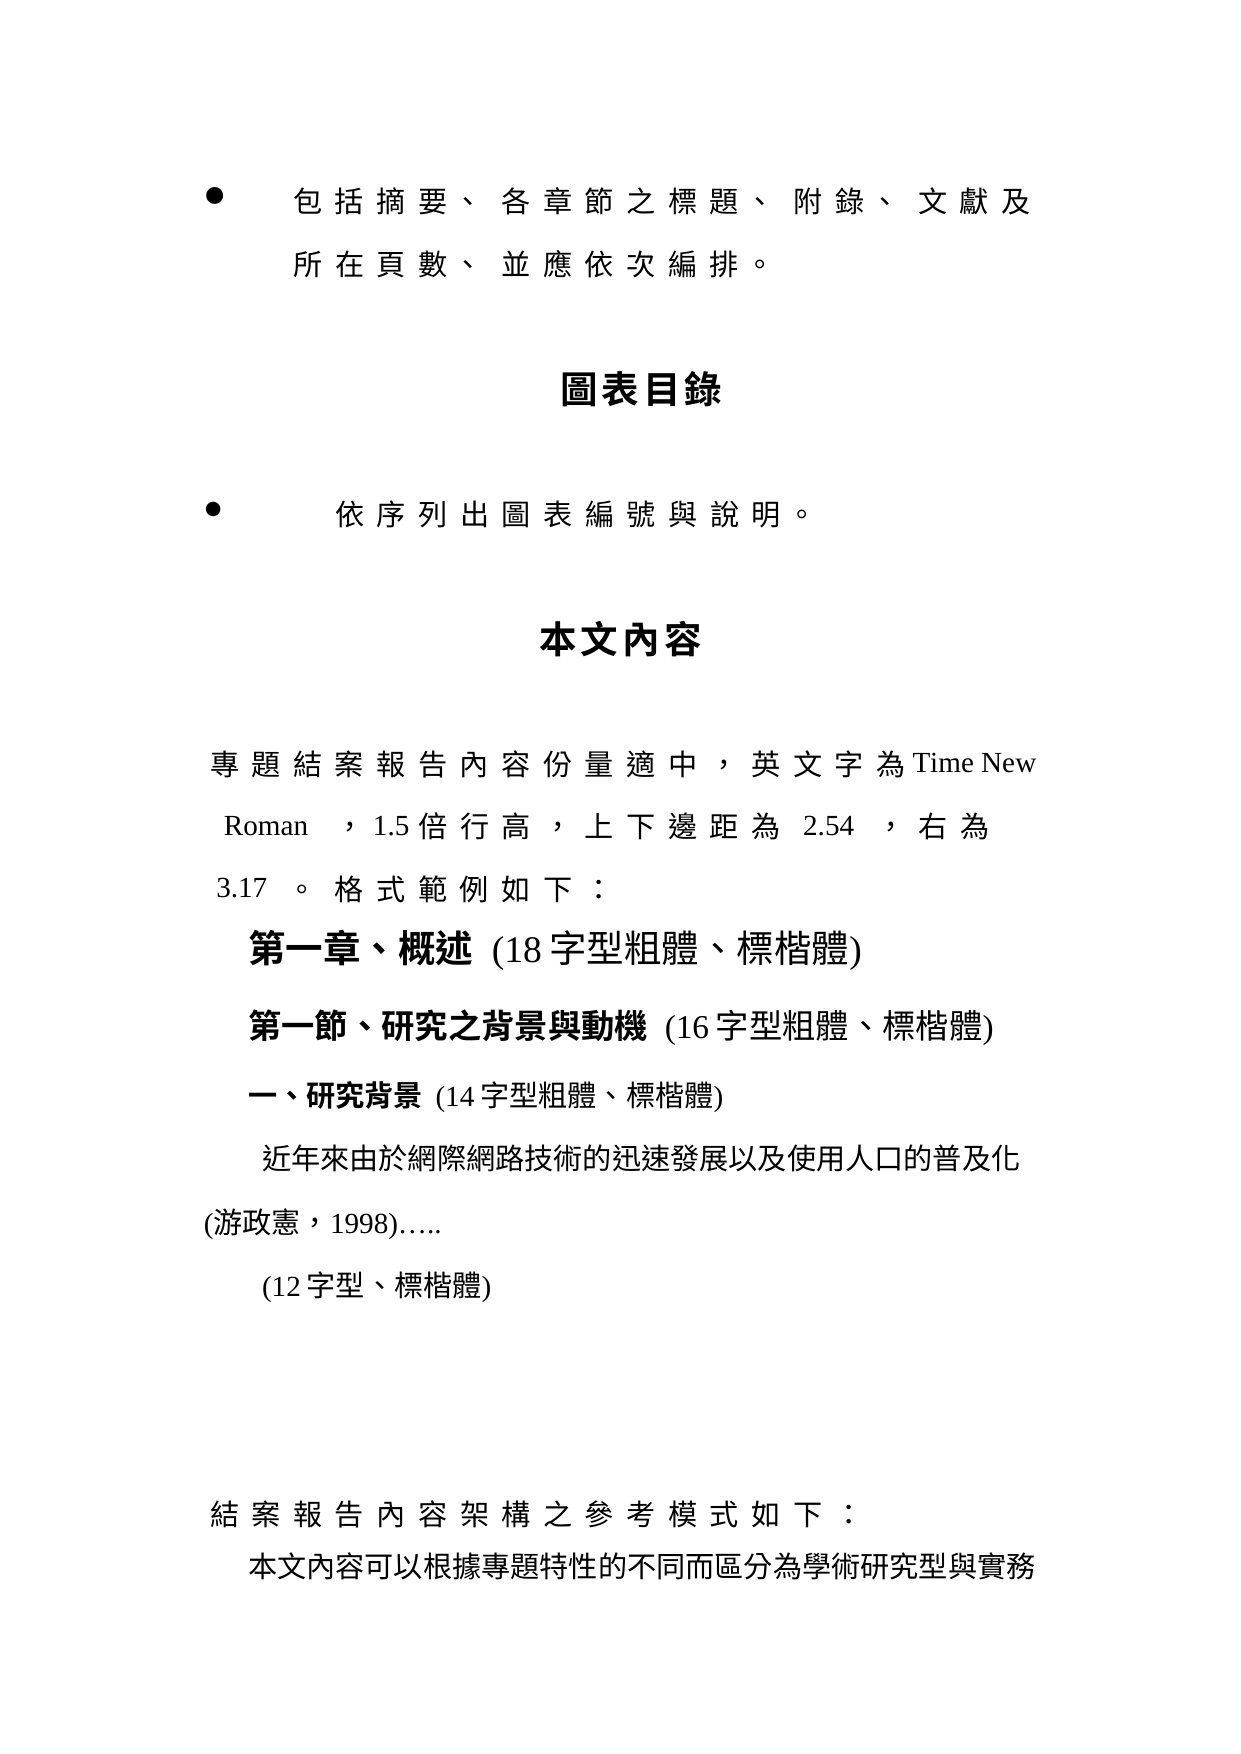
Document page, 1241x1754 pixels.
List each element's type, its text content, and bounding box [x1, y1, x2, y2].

text 本文內容可以根據專題特性的不同而區分為學術研究型與實務 [248, 1544, 1037, 1586]
text 近年來由於網際網路技術的迅速發展以及使用人口的普及化(游政憲，1998)….. [203, 1136, 1037, 1241]
text 本文內容 [203, 596, 1037, 658]
text 第一節、研究之背景與動機 (16字型粗體、標楷體) [248, 1000, 1037, 1048]
text 第一章、概述 (18字型粗體、標楷體) [248, 919, 1037, 973]
list 依序列出圖表編號與說明。 [203, 471, 1037, 533]
text 一、研究背景 (14字型粗體、標楷體) [248, 1072, 1037, 1114]
text 專題結案報告內容份量適中，英文字為Time New Roman，1.5倍行高，上下邊距為2.54，右為3.17 。格式範例如下： [203, 721, 1037, 908]
text 圖表目錄 [203, 346, 1037, 408]
text (12字型、標楷體) [203, 1263, 1037, 1305]
list 包括摘要、各章節之標題、附錄、文獻及所在頁數、並應依次編排。 [203, 158, 1037, 283]
text 結案報告內容架構之參考模式如下： [203, 1471, 1037, 1533]
